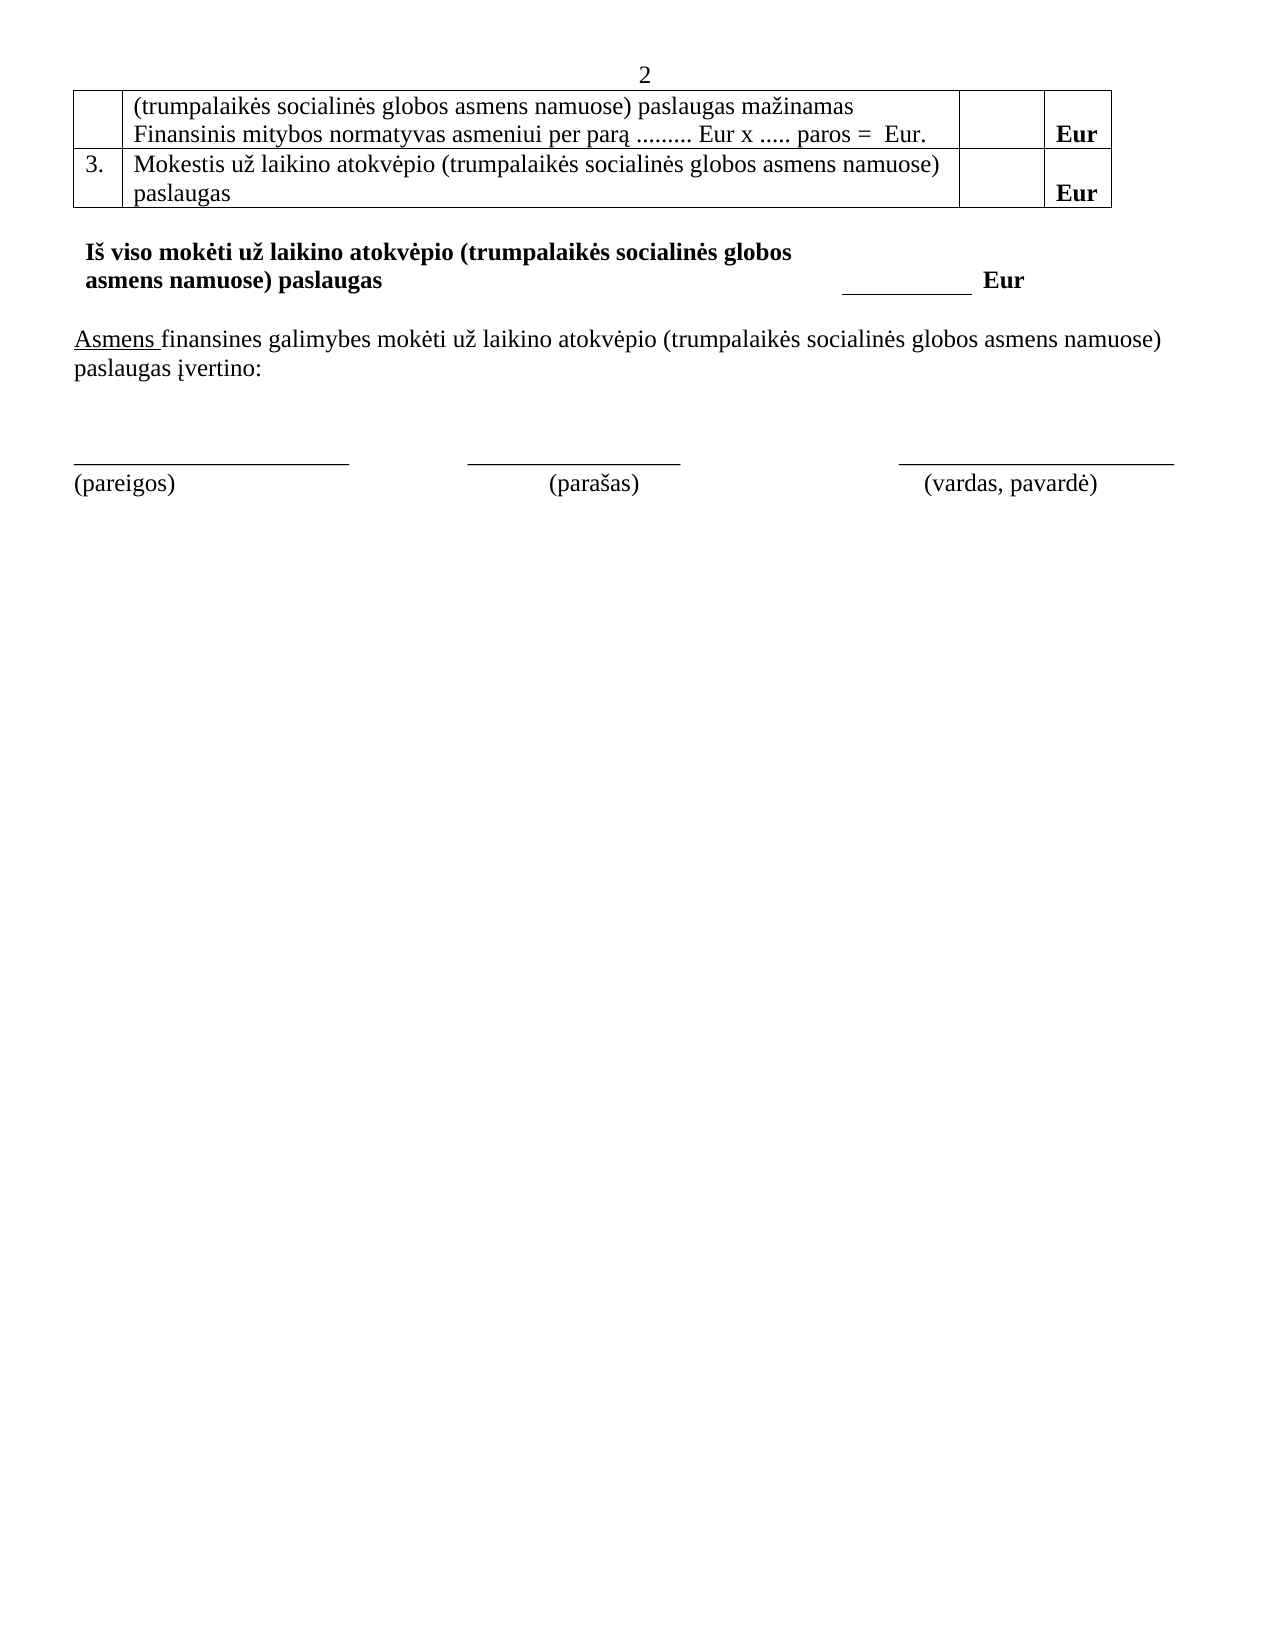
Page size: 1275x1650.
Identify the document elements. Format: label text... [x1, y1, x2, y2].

table_cell Mokestis už laikino atokvėpio (trumpalaikės socialinės globos asmens namuose) paslaugas [123, 149, 959, 207]
text Asmens finansines galimybes mokėti už laikino atokvėpio (trumpalaikės socialinės globos asmens namuose) paslaugas įvertino: [74, 324, 1216, 381]
table_cell Eur [972, 208, 1089, 294]
text (pareigos) (parašas) (vardas, pavardė) [74, 468, 1216, 496]
table_cell Eur [1045, 149, 1111, 207]
table_cell Eur [1045, 91, 1111, 148]
table_cell [960, 91, 1044, 148]
text ______________________ _________________ ______________________ [74, 439, 1216, 468]
table_cell Iš viso mokėti už laikino atokvėpio (trumpalaikės socialinės globos asmens namuose) paslaugas [74, 208, 842, 294]
table_cell (trumpalaikės socialinės globos asmens namuose) paslaugas mažinamas Finansinis mitybos normatyvas asmeniui per parą ......... Eur x ..... paros = Eur. [123, 91, 959, 148]
table_cell [960, 149, 1044, 207]
table_cell 3. [74, 149, 122, 207]
table_cell [1089, 208, 1112, 294]
table_cell [842, 208, 972, 294]
table_cell [74, 91, 122, 148]
